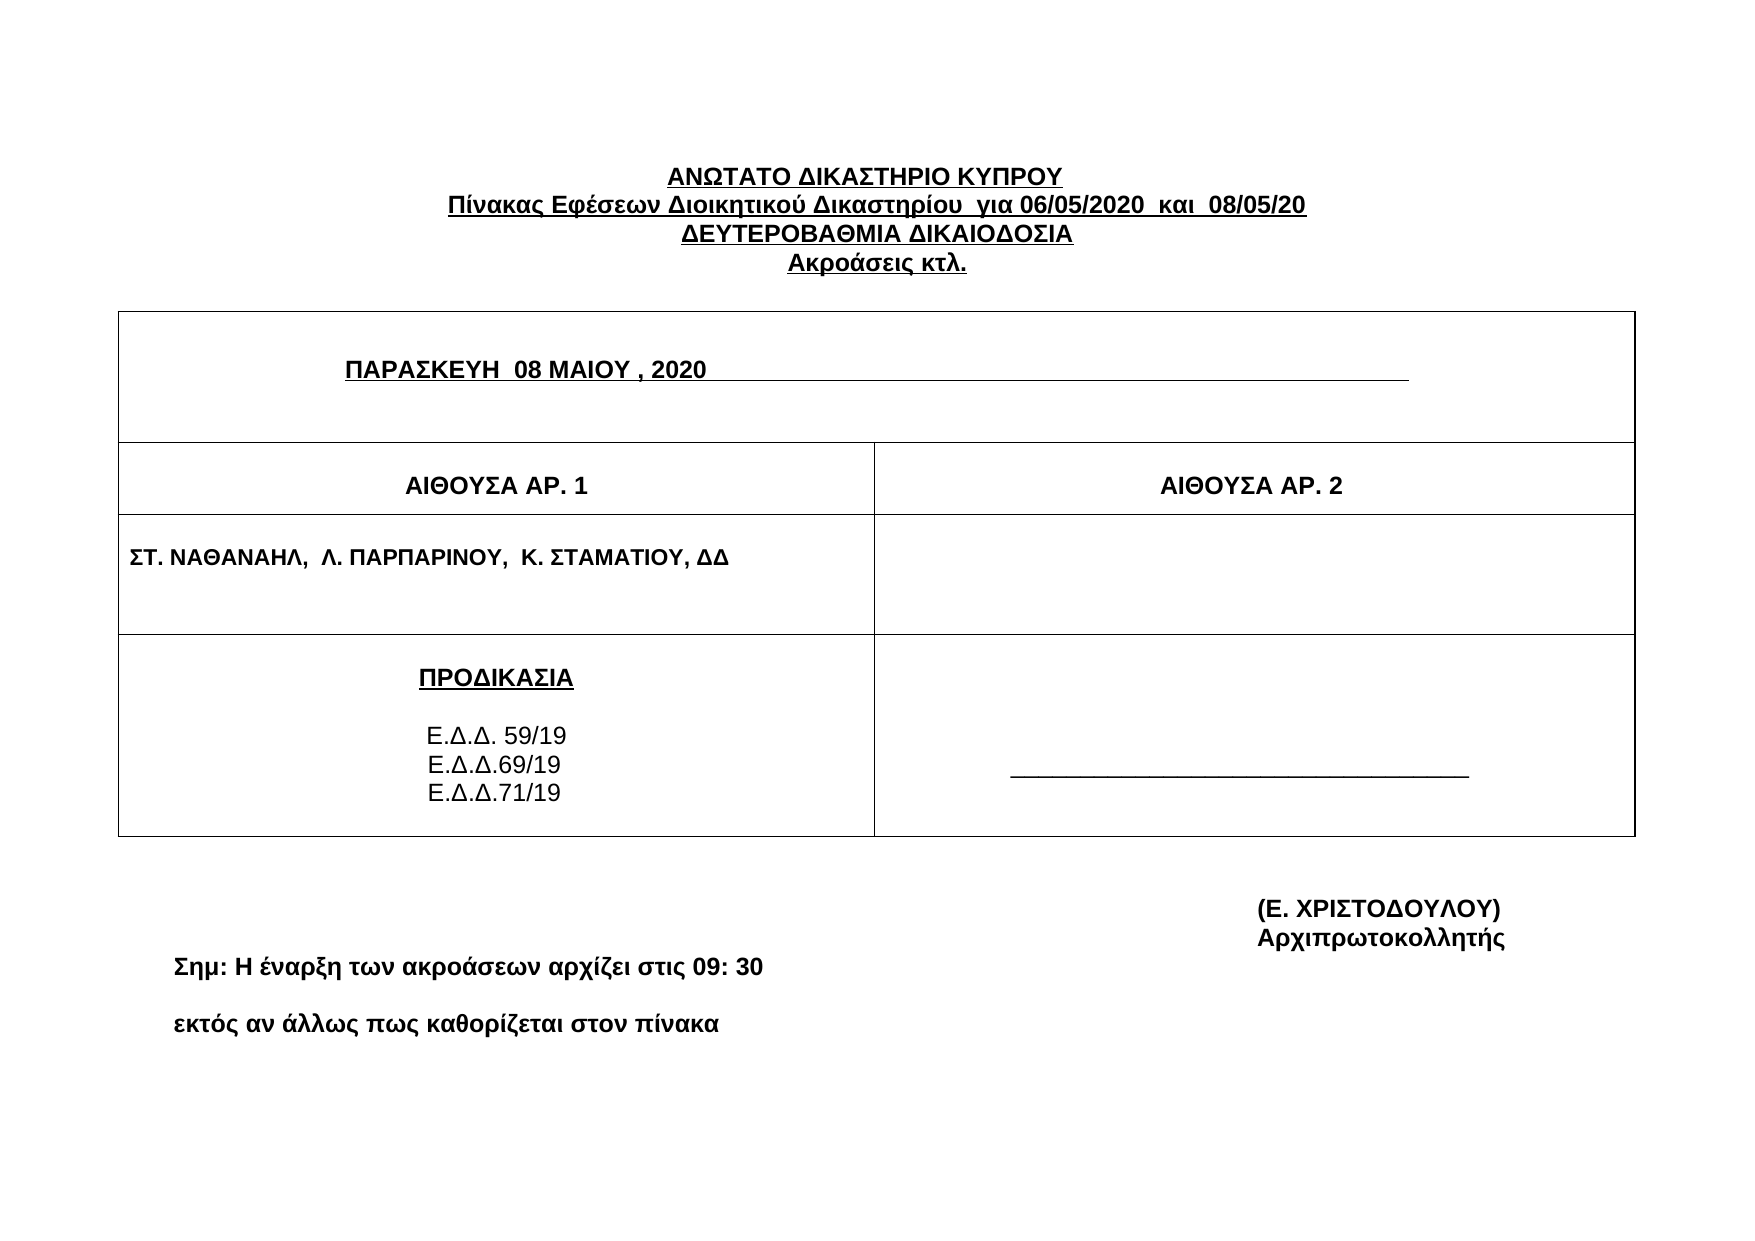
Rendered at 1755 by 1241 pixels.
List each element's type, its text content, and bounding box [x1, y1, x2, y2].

table_cell ΠΡΟΔΙΚΑΣΙΑ Ε.Δ.Δ. 59/19 Ε.Δ.Δ.69/19 Ε.Δ.Δ.71/19 [119, 635, 874, 836]
table_cell _________________________________ [875, 635, 1634, 836]
text εκτός αν άλλως πως καθορίζεται στον πίνακα [118, 1009, 1636, 1038]
text Αρχιπρωτοκολλητής [118, 923, 1636, 952]
table_cell ΣΤ. ΝΑΘΑΝΑΗΛ, Λ. ΠΑΡΠΑΡΙΝΟΥ, Κ. ΣΤΑΜΑΤΙΟΥ, ΔΔ [119, 515, 874, 633]
table_cell ΑΙΘΟΥΣΑ ΑΡ. 1 [119, 443, 874, 514]
table_header ΠΑΡΑΣΚΕΥΗ 08 ΜΑΙΟΥ , 2020 [119, 312, 1634, 442]
text Σημ: Η έναρξη των ακροάσεων αρχίζει στις 09: 30 [118, 952, 1636, 981]
table_cell ΑΙΘΟΥΣΑ ΑΡ. 2 [875, 443, 1634, 514]
subtitle ΔΕΥΤΕΡΟΒΑΘΜΙΑ ΔΙΚΑΙΟΔΟΣΙΑ [118, 219, 1636, 248]
text (Ε. ΧΡΙΣΤΟΔΟΥΛΟΥ) [118, 894, 1636, 923]
text ΑΝΩΤΑΤΟ ΔΙΚΑΣΤΗΡΙΟ ΚΥΠΡΟΥ [118, 162, 1636, 190]
subtitle Aκροάσεις κτλ. [118, 248, 1636, 277]
subtitle Πίνακας Εφέσεων Διοικητικού Δικαστηρίου για 06/05/2020 και 08/05/20 [118, 190, 1636, 219]
table_cell [875, 515, 1634, 633]
